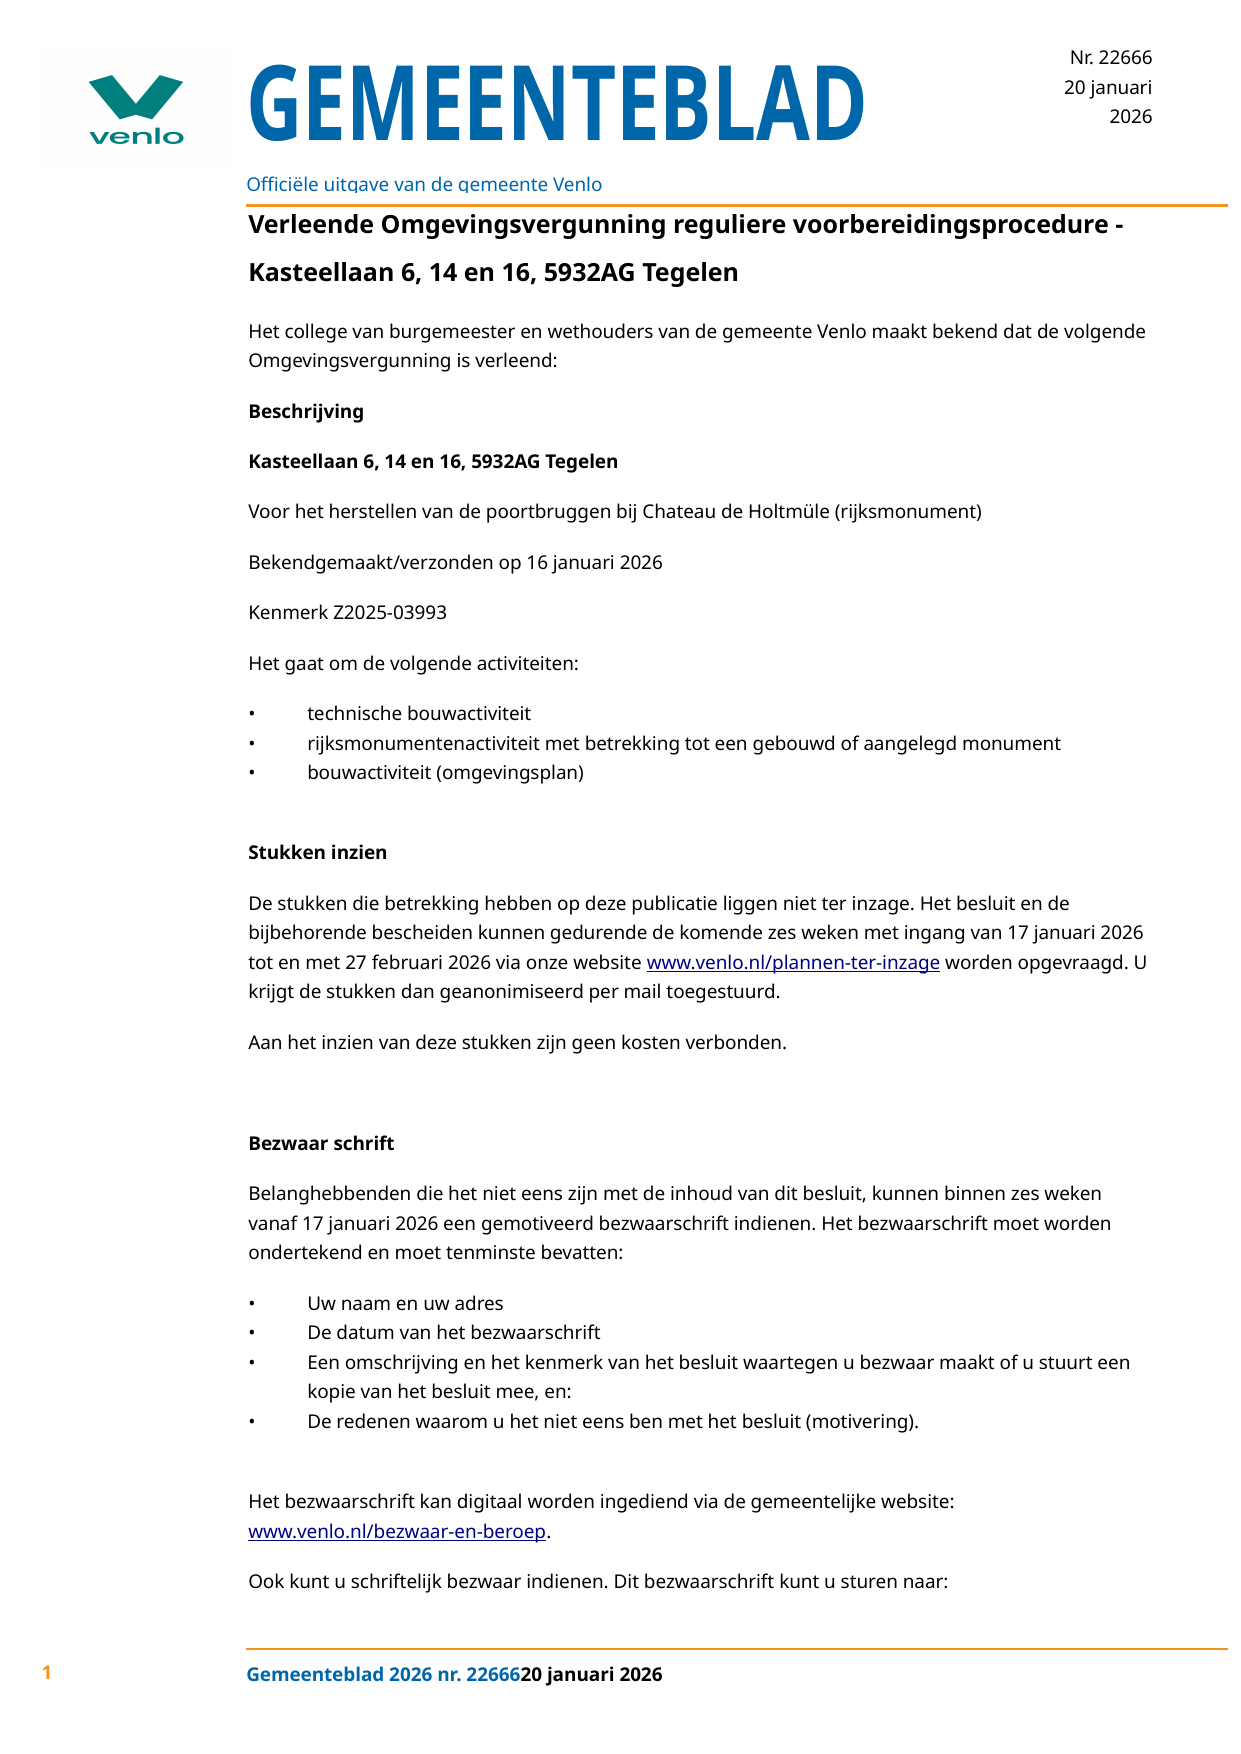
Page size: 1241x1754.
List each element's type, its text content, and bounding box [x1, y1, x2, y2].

text Beschrijving [248, 398, 1152, 424]
text Het bezwaarschrift kan digitaal worden ingediend via de gemeentelijke website: www.venlo.nl/bezwaar-en-beroep. [248, 1488, 1152, 1544]
text Bezwaar schrift [248, 1130, 1152, 1156]
list De datum van het bezwaarschrift [248, 1319, 1152, 1345]
text Voor het herstellen van de poortbruggen bij Chateau de Holtmüle (rijksmonument) [248, 499, 1152, 524]
picture [41, 47, 231, 172]
text Belanghebbenden die het niet eens zijn met de inhoud van dit besluit, kunnen binnen zes weken vanaf 17 januari 2026 een gemotiveerd bezwaarschrift indienen. Het bezwaarschrift moet worden ondertekend en moet tenminste bevatten: [248, 1180, 1152, 1265]
text Het gaat om de volgende activiteiten: [248, 650, 1152, 676]
list technische bouwactiviteit [248, 700, 1152, 726]
text Ook kunt u schriftelijk bezwaar indienen. Dit bezwaarschrift kunt u sturen naar: [248, 1568, 1152, 1594]
text Aan het inzien van deze stukken zijn geen kosten verbonden. [248, 1029, 1152, 1055]
text Bekendgemaakt/verzonden op 16 januari 2026 [248, 549, 1152, 575]
text Kenmerk Z2025-03993 [248, 599, 1152, 625]
text Verleende Omgevingsvergunning reguliere voorbereidingsprocedure - Kasteellaan 6, 14 en 16, 5932AG Tegelen [248, 207, 1152, 288]
list Uw naam en uw adres [248, 1290, 1152, 1316]
list Een omschrijving en het kenmerk van het besluit waartegen u bezwaar maakt of u stuurt een kopie van het besluit mee, en: [248, 1349, 1152, 1404]
list De redenen waarom u het niet eens ben met het besluit (motivering). [248, 1408, 1152, 1434]
list bouwactiviteit (omgevingsplan) [248, 759, 1152, 785]
text Het college van burgemeester en wethouders van de gemeente Venlo maakt bekend dat de volgende Omgevingsvergunning is verleend: [248, 318, 1152, 373]
text Stukken inzien [248, 839, 1152, 865]
list rijksmonumentenactiviteit met betrekking tot een gebouwd of aangelegd monument [248, 730, 1152, 756]
text Kasteellaan 6, 14 en 16, 5932AG Tegelen [248, 448, 1152, 474]
text De stukken die betrekking hebben op deze publicatie liggen niet ter inzage. Het besluit en de bijbehorende bescheiden kunnen gedurende de komende zes weken met ingang van 17 januari 2026 tot en met 27 februari 2026 via onze website www.venlo.nl/plannen-ter-inzage worden opgevraagd. U krijgt de stukken dan geanonimiseerd per mail toegestuurd. [248, 890, 1152, 1004]
